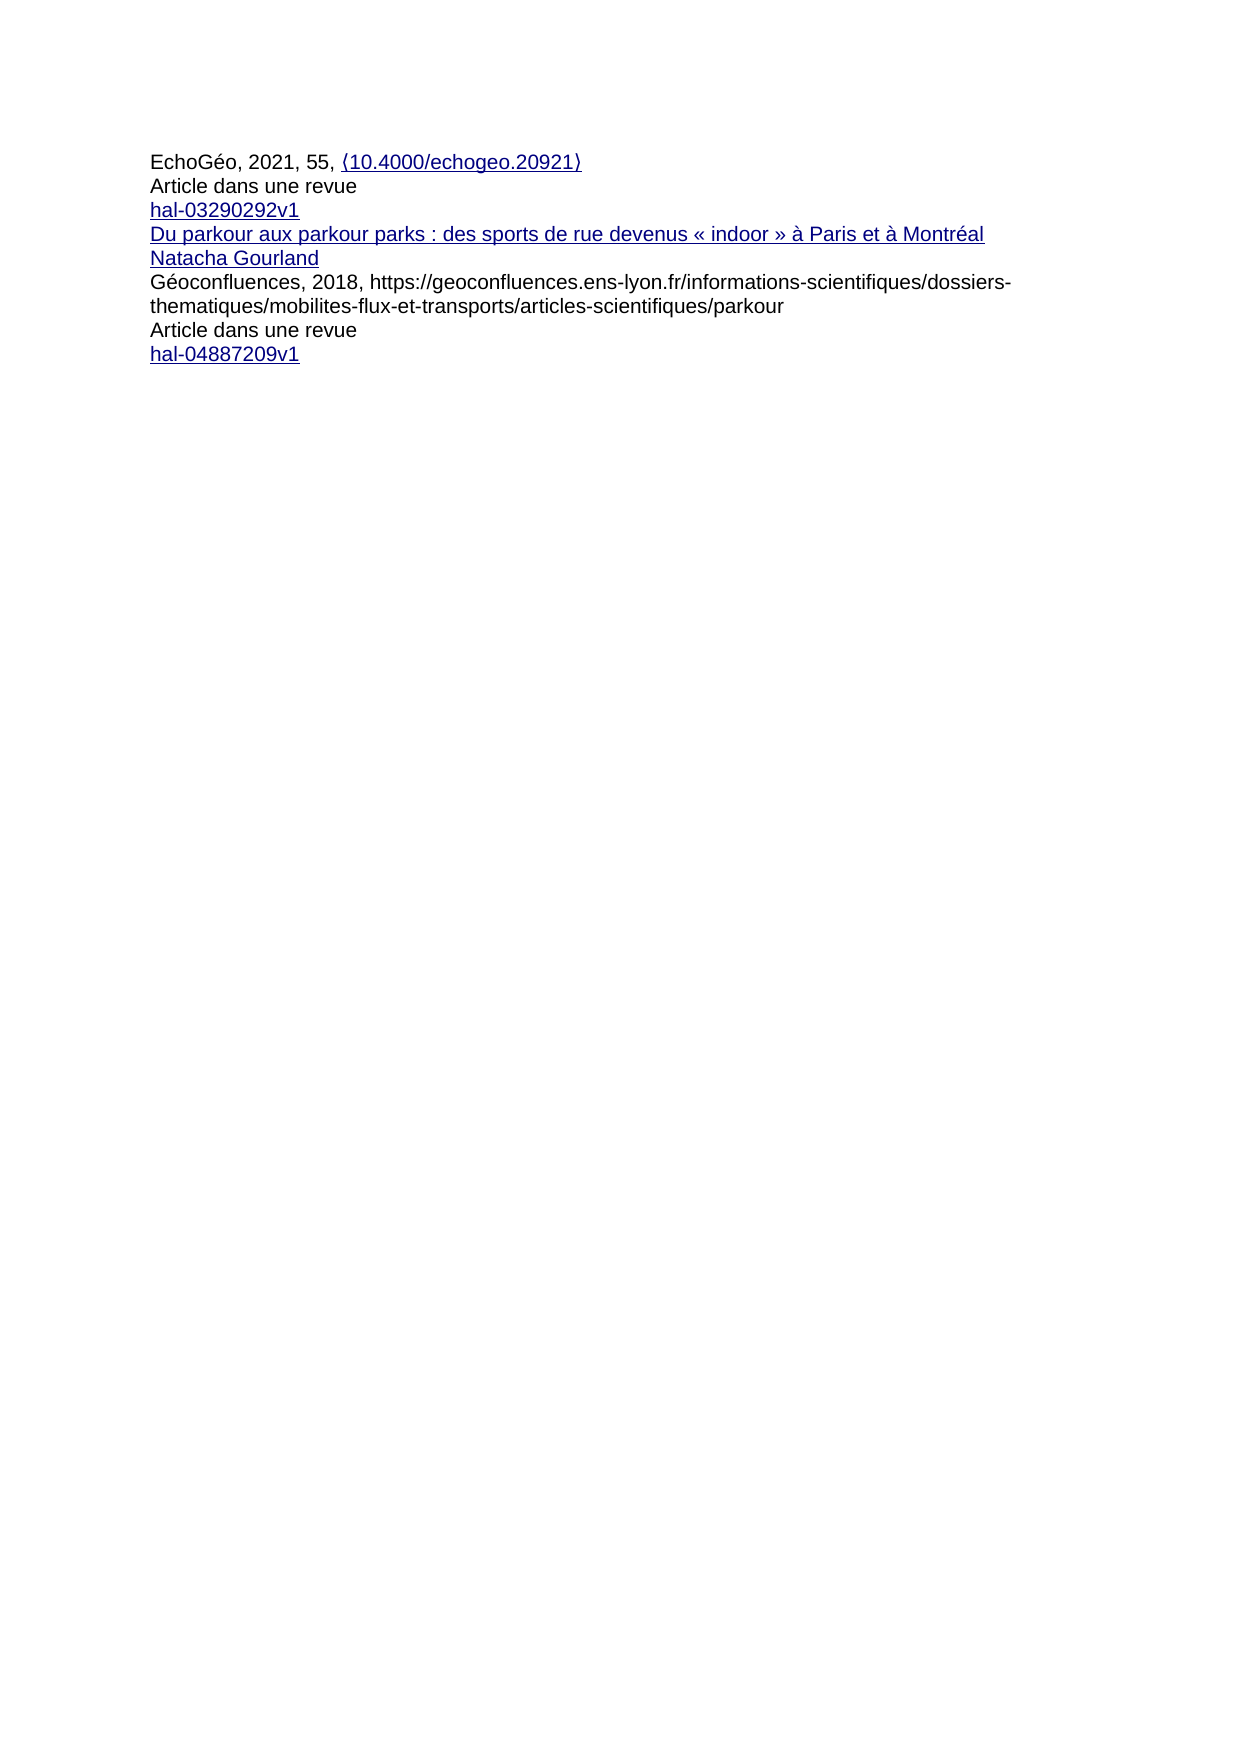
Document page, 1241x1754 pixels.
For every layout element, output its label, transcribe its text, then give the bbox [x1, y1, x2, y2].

table_cell EchoGéo, 2021, 55, ⟨10.4000/echogeo.20921⟩ Article dans une revue hal-03290292v1 [150, 150, 1090, 222]
table_cell Du parkour aux parkour parks : des sports de rue devenus « indoor » à Paris et à Montréal Natacha Gourland Géoconfluences, 2018, https://geoconfluences.ens-lyon.fr/informations-scientifiques/dossiers-thematiques/mobilites-flux-et-transports/articles-scientifiques/parkour Article dans une revue hal-04887209v1 [150, 222, 1090, 366]
